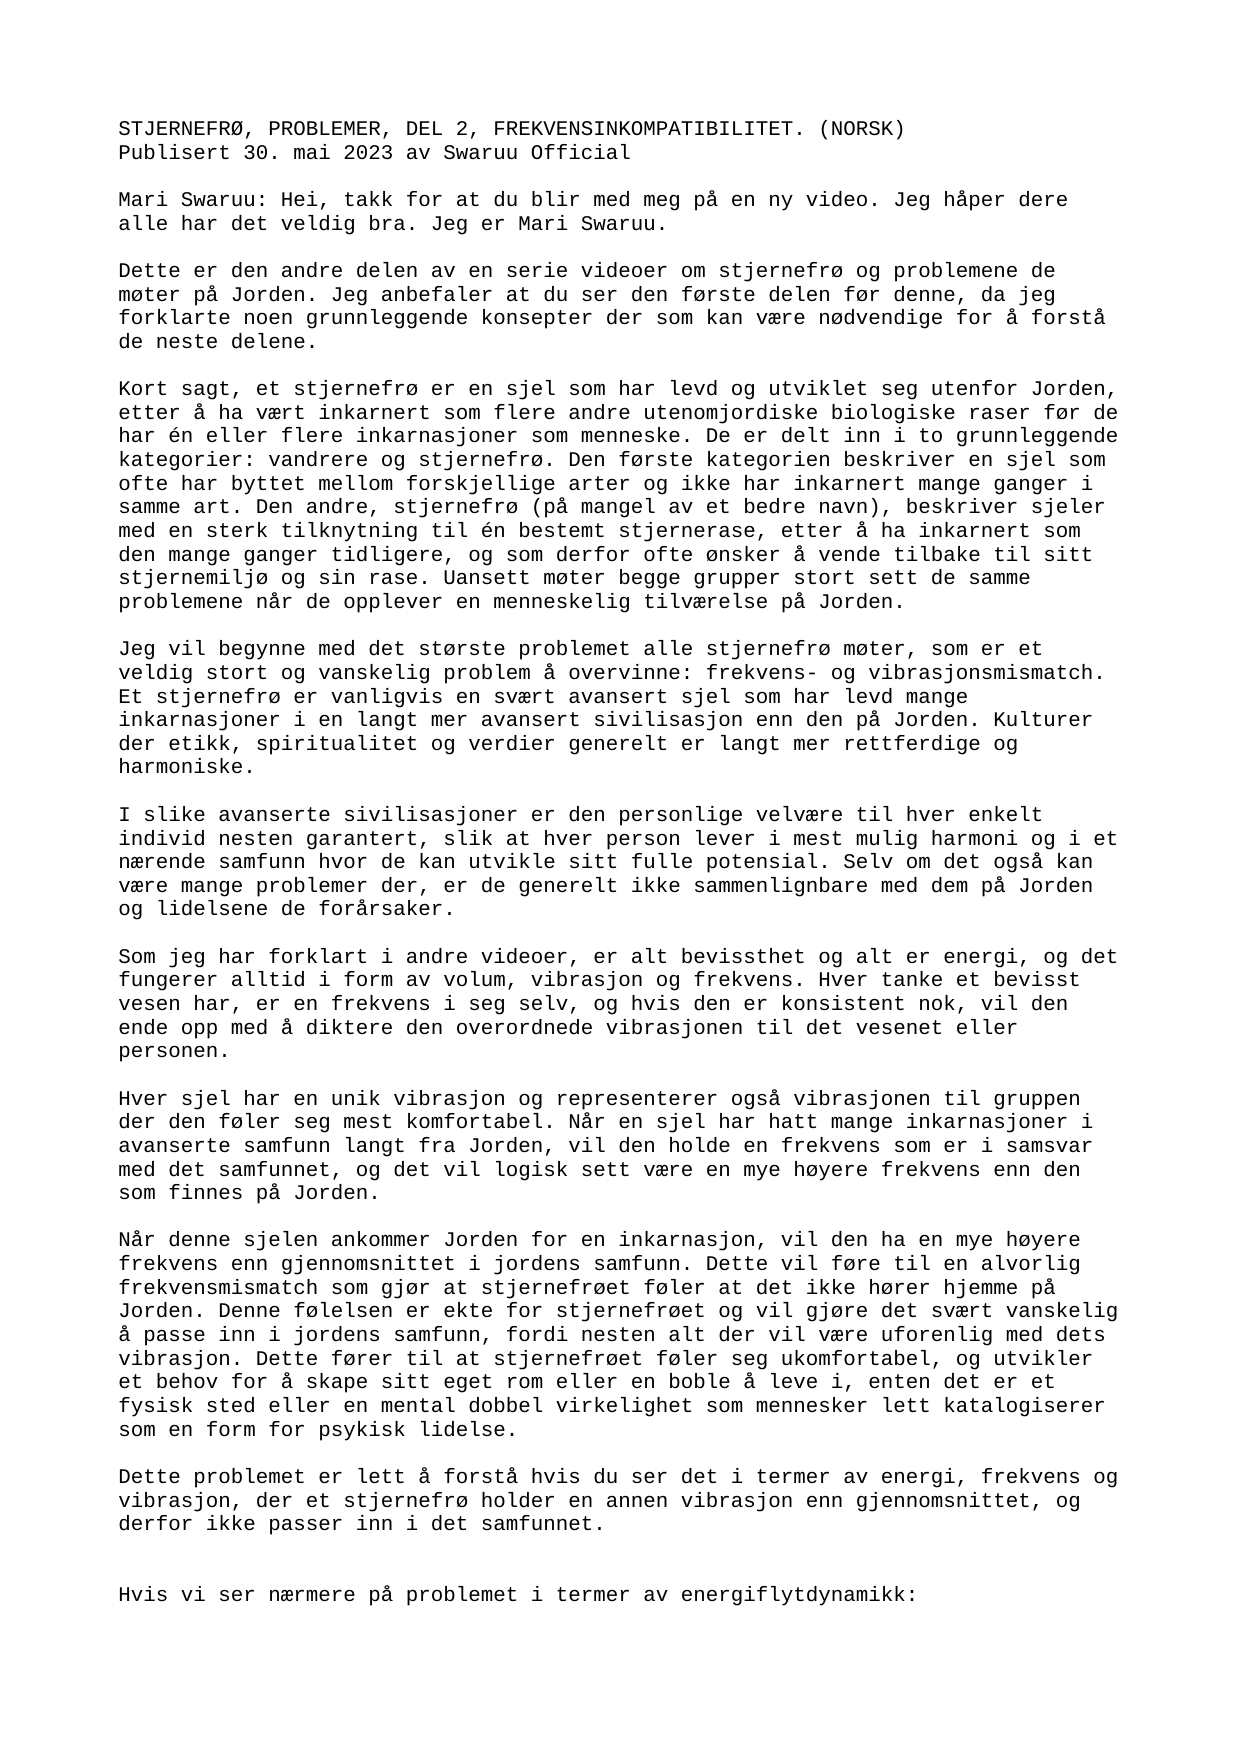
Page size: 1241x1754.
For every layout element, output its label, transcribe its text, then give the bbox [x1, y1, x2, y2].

text Mari Swaruu: Hei, takk for at du blir med meg på en ny video. Jeg håper dere alle har det veldig bra. Jeg er Mari Swaruu. [118, 189, 1122, 236]
text Dette er den andre delen av en serie videoer om stjernefrø og problemene de møter på Jorden. Jeg anbefaler at du ser den første delen før denne, da jeg forklarte noen grunnleggende konsepter der som kan være nødvendige for å forstå de neste delene. [118, 260, 1122, 354]
text Hvis vi ser nærmere på problemet i termer av energiflytdynamikk: [118, 1584, 1122, 1608]
text Dette problemet er lett å forstå hvis du ser det i termer av energi, frekvens og vibrasjon, der et stjernefrø holder en annen vibrasjon enn gjennomsnittet, og derfor ikke passer inn i det samfunnet. [118, 1466, 1122, 1537]
text I slike avanserte sivilisasjoner er den personlige velvære til hver enkelt individ nesten garantert, slik at hver person lever i mest mulig harmoni og i et nærende samfunn hvor de kan utvikle sitt fulle potensial. Selv om det også kan være mange problemer der, er de generelt ikke sammenlignbare med dem på Jorden og lidelsene de forårsaker. [118, 804, 1122, 922]
text Når denne sjelen ankommer Jorden for en inkarnasjon, vil den ha en mye høyere frekvens enn gjennomsnittet i jordens samfunn. Dette vil føre til en alvorlig frekvensmismatch som gjør at stjernefrøet føler at det ikke hører hjemme på Jorden. Denne følelsen er ekte for stjernefrøet og vil gjøre det svært vanskelig å passe inn i jordens samfunn, fordi nesten alt der vil være uforenlig med dets vibrasjon. Dette fører til at stjernefrøet føler seg ukomfortabel, og utvikler et behov for å skape sitt eget rom eller en boble å leve i, enten det er et fysisk sted eller en mental dobbel virkelighet som mennesker lett katalogiserer som en form for psykisk lidelse. [118, 1229, 1122, 1442]
text Kort sagt, et stjernefrø er en sjel som har levd og utviklet seg utenfor Jorden, etter å ha vært inkarnert som flere andre utenomjordiske biologiske raser før de har én eller flere inkarnasjoner som menneske. De er delt inn i to grunnleggende kategorier: vandrere og stjernefrø. Den første kategorien beskriver en sjel som ofte har byttet mellom forskjellige arter og ikke har inkarnert mange ganger i samme art. Den andre, stjernefrø (på mangel av et bedre navn), beskriver sjeler med en sterk tilknytning til én bestemt stjernerase, etter å ha inkarnert som den mange ganger tidligere, og som derfor ofte ønsker å vende tilbake til sitt stjernemiljø og sin rase. Uansett møter begge grupper stort sett de samme problemene når de opplever en menneskelig tilværelse på Jorden. [118, 378, 1122, 615]
text Jeg vil begynne med det største problemet alle stjernefrø møter, som er et veldig stort og vanskelig problem å overvinne: frekvens- og vibrasjonsmismatch. Et stjernefrø er vanligvis en svært avansert sjel som har levd mange inkarnasjoner i en langt mer avansert sivilisasjon enn den på Jorden. Kulturer der etikk, spiritualitet og verdier generelt er langt mer rettferdige og harmoniske. [118, 638, 1122, 780]
text Som jeg har forklart i andre videoer, er alt bevissthet og alt er energi, og det fungerer alltid i form av volum, vibrasjon og frekvens. Hver tanke et bevisst vesen har, er en frekvens i seg selv, og hvis den er konsistent nok, vil den ende opp med å diktere den overordnede vibrasjonen til det vesenet eller personen. [118, 946, 1122, 1064]
text Publisert 30. mai 2023 av Swaruu Official [118, 142, 1122, 165]
text STJERNEFRØ, PROBLEMER, DEL 2, FREKVENSINKOMPATIBILITET. (NORSK) [118, 118, 1122, 142]
text Hver sjel har en unik vibrasjon og representerer også vibrasjonen til gruppen der den føler seg mest komfortabel. Når en sjel har hatt mange inkarnasjoner i avanserte samfunn langt fra Jorden, vil den holde en frekvens som er i samsvar med det samfunnet, og det vil logisk sett være en mye høyere frekvens enn den som finnes på Jorden. [118, 1088, 1122, 1206]
